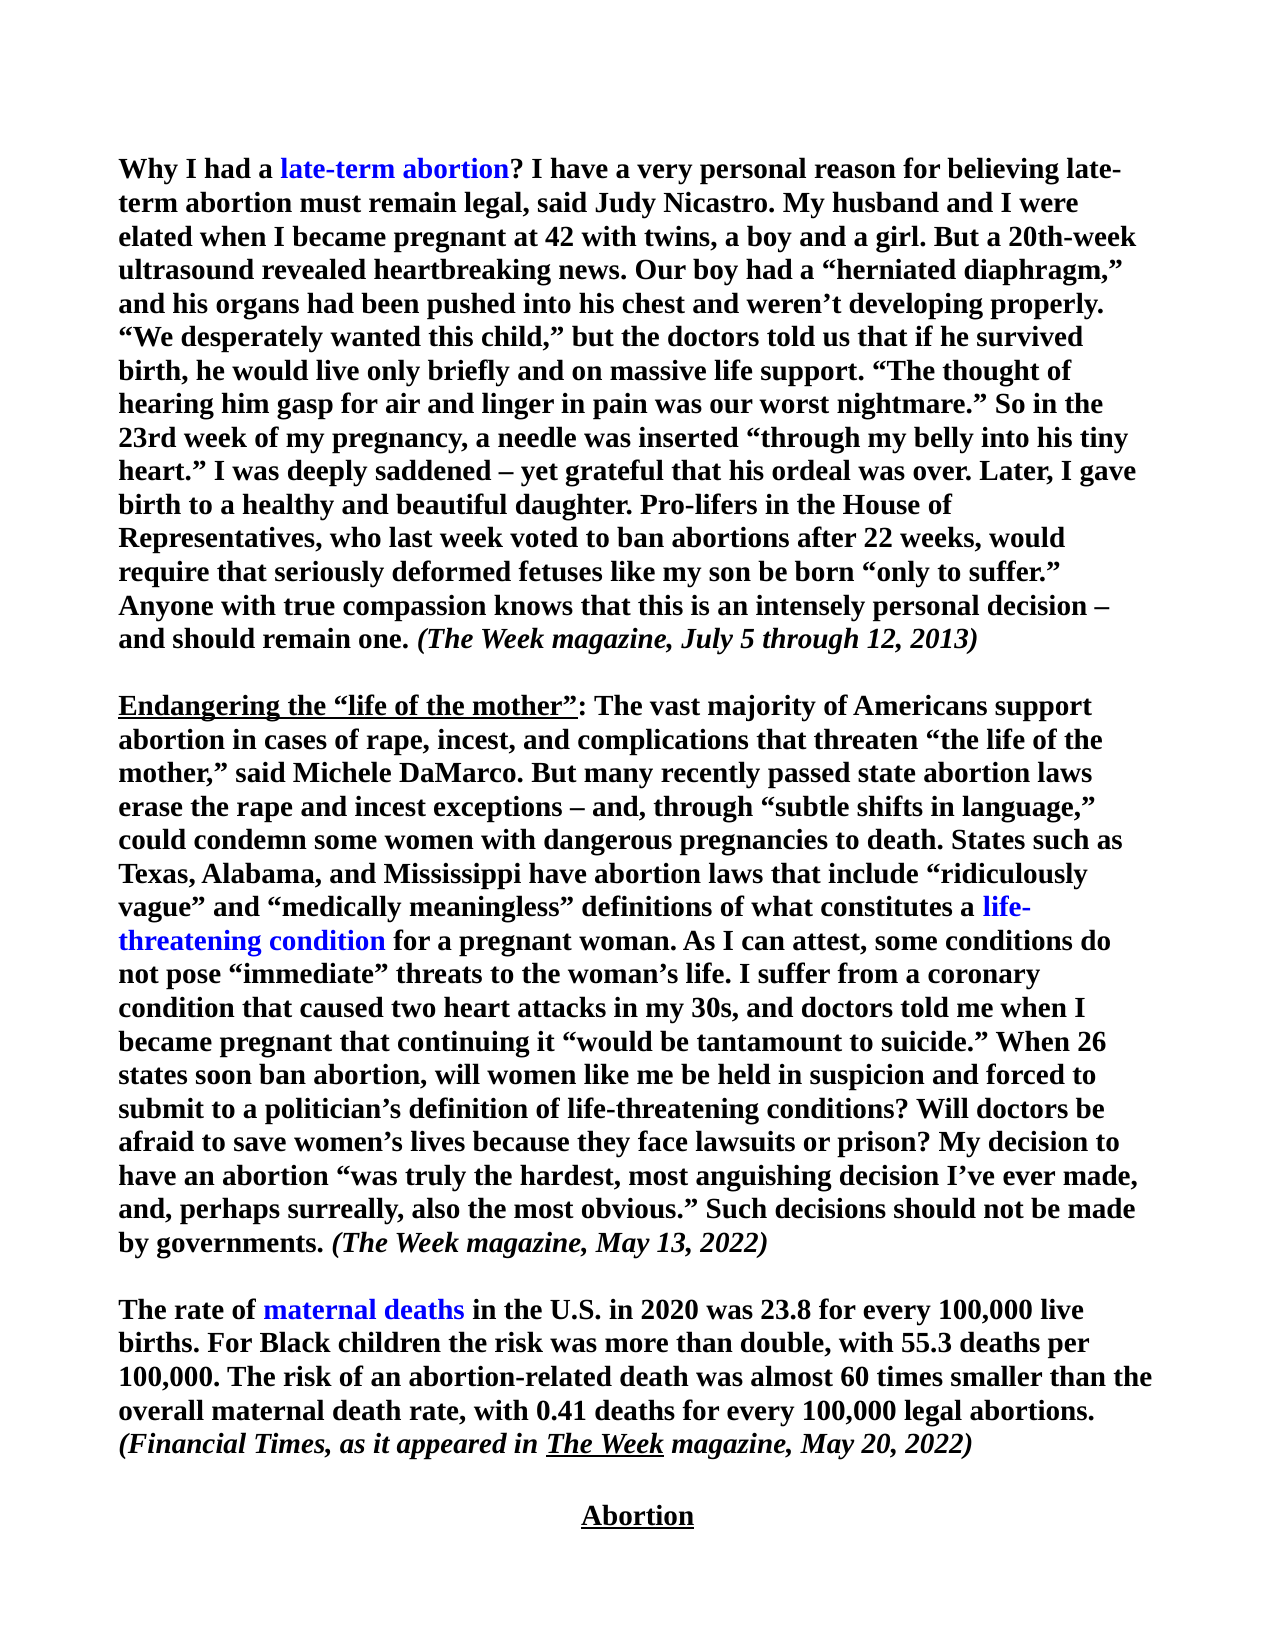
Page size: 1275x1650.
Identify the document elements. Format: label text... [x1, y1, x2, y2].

text elated when I became pregnant at 42 with twins, a boy and a girl. But a 20th-week ultrasound revealed heartbreaking news. Our boy had a “herniated diaphragm,” and his organs had been pushed into his chest and weren’t developing properly. “We desperately wanted this child,” but the doctors told us that if he survived birth, he would live only briefly and on massive life support. “The thought of hearing him gasp for air and linger in pain was our worst nightmare.” So in the 23rd week of my pregnancy, a needle was inserted “through my belly into his tiny heart.” I was deeply saddened – yet grateful that his ordeal was over. Later, I gave birth to a healthy and beautiful daughter. Pro-lifers in the House of Representatives, who last week voted to ban abortions after 22 weeks, would require that seriously deformed fetuses like my son be born “only to suffer.” Anyone with true compassion knows that this is an intensely personal decision – and should remain one. (The Week magazine, July 5 through 12, 2013) [118, 219, 1157, 655]
text The rate of maternal deaths in the U.S. in 2020 was 23.8 for every 100,000 live births. For Black children the risk was more than double, with 55.3 deaths per 100,000. The risk of an abortion-related death was almost 60 times smaller than the overall maternal death rate, with 0.41 deaths for every 100,000 legal abortions. (Financial Times, as it appeared in The Week magazine, May 20, 2022) [118, 1292, 1157, 1460]
text Endangering the “life of the mother”: The vast majority of Americans support abortion in cases of rape, incest, and complications that threaten “the life of the mother,” said Michele DaMarco. But many recently passed state abortion laws erase the rape and incest exceptions – and, through “subtle shifts in language,” could condemn some women with dangerous pregnancies to death. States such as Texas, Alabama, and Mississippi have abortion laws that include “ridiculously vague” and “medically meaningless” definitions of what constitutes a life-threatening condition for a pregnant woman. As I can attest, some conditions do not pose “immediate” threats to the woman’s life. I suffer from a coronary condition that caused two heart attacks in my 30s, and doctors told me when I became pregnant that continuing it “would be tantamount to suicide.” When 26 states soon ban abortion, will women like me be held in suspicion and forced to submit to a politician’s definition of life-threatening conditions? Will doctors be afraid to save women’s lives because they face lawsuits or prison? My decision to have an abortion “was truly the hardest, most anguishing decision I’ve ever made, and, perhaps surreally, also the most obvious.” Such decisions should not be made by governments. (The Week magazine, May 13, 2022) [118, 688, 1157, 1258]
text Why I had a late-term abortion? I have a very personal reason for believing late-term abortion must remain legal, said Judy Nicastro. My husband and I were [118, 152, 1157, 219]
